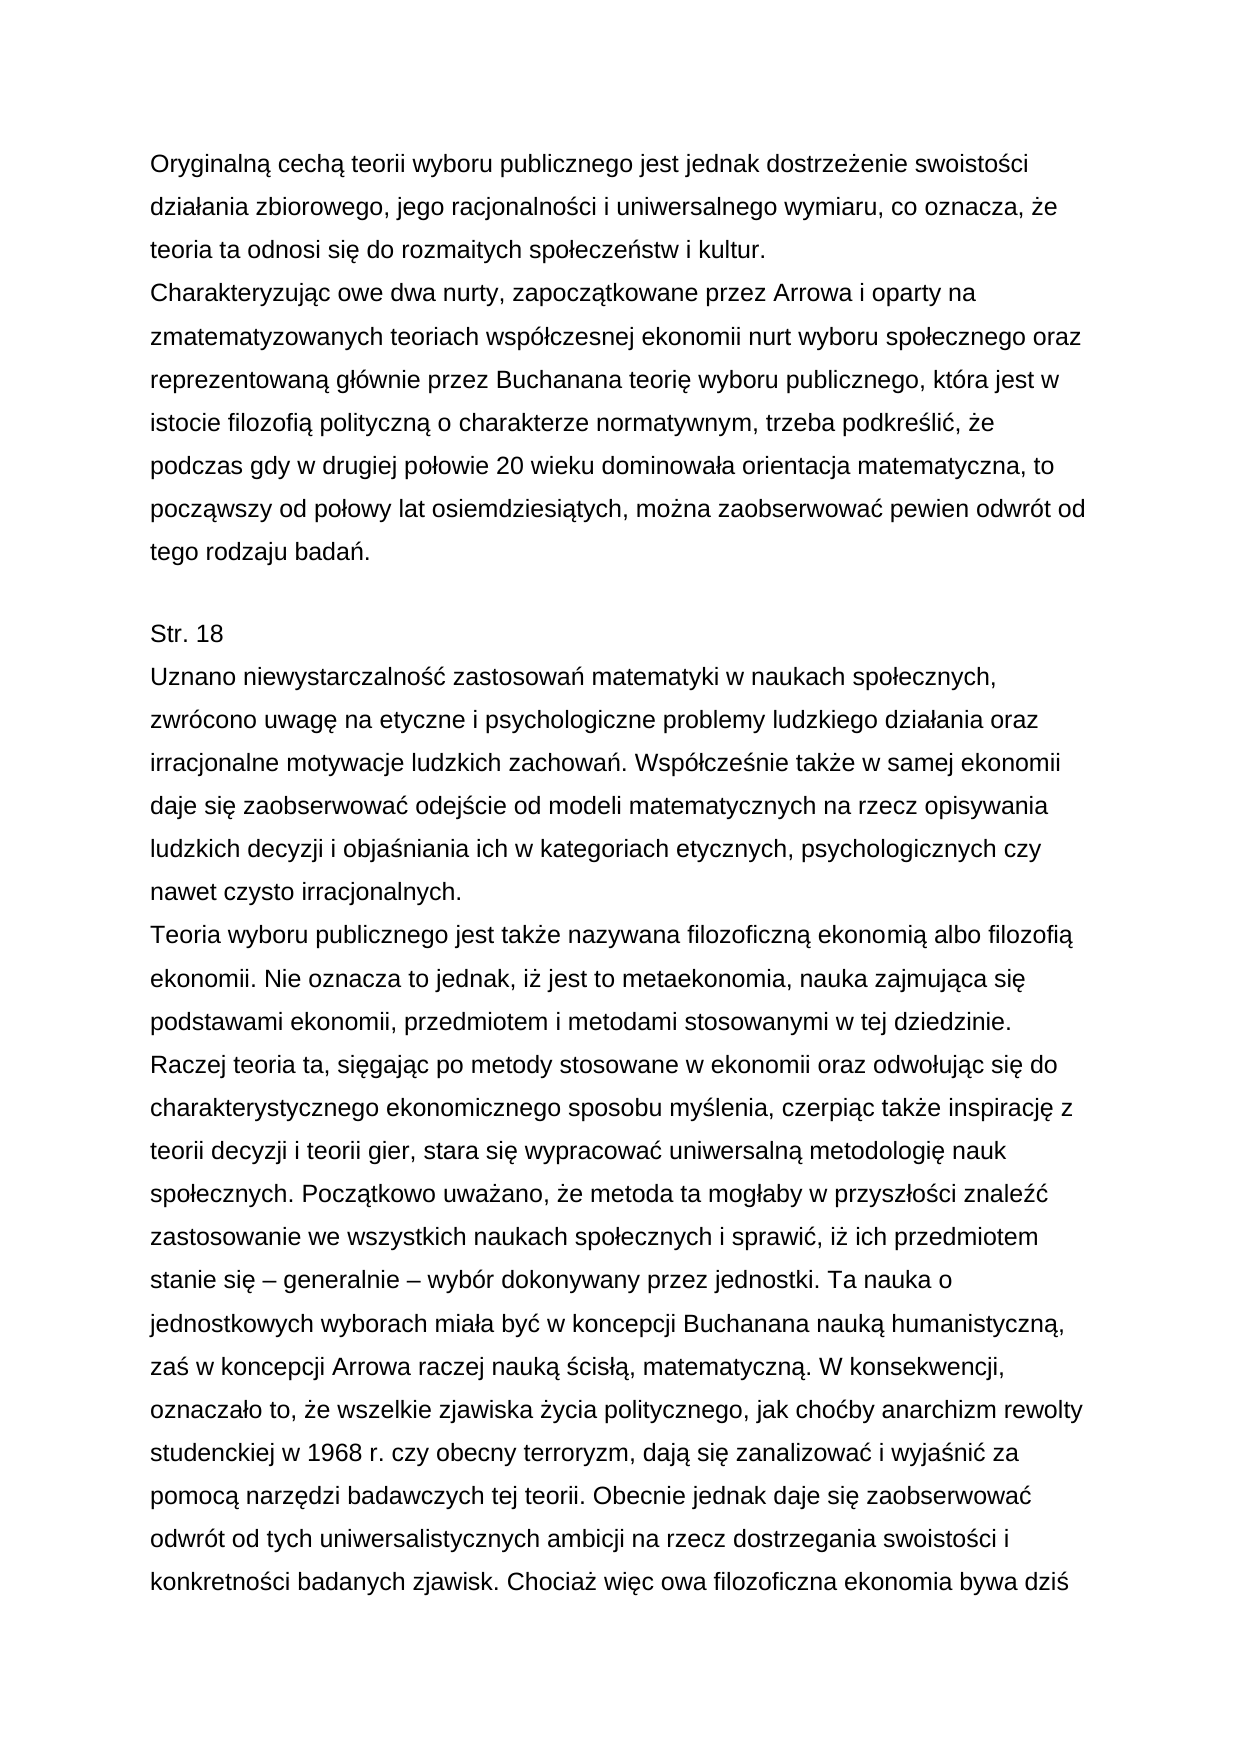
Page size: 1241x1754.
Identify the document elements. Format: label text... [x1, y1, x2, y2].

text Str. 18 [150, 619, 1091, 647]
text Uznano niewystarczalność zastosowań matematyki w naukach społecznych, zwrócono uwagę na etyczne i psychologiczne problemy ludzkiego działania oraz irracjonalne motywacje ludzkich zachowań. Współcześnie także w samej ekonomii daje się zaobserwować odejście od modeli matematycznych na rzecz opisywania ludzkich decyzji i objaśniania ich w kategoriach etycznych, psychologicznych czy nawet czysto irracjonalnych. [150, 662, 1091, 906]
text Teoria wyboru publicznego jest także nazywana filozoficzną ekonomią albo filozofią ekonomii. Nie oznacza to jednak, iż jest to metaekonomia, nauka zajmująca się podstawami ekonomii, przedmiotem i metodami stosowanymi w tej dziedzinie. Raczej teoria ta, sięgając po metody stosowane w ekonomii oraz odwołując się do charakterystycznego ekonomicznego sposobu myślenia, czerpiąc także inspirację z teorii decyzji i teorii gier, stara się wypracować uniwersalną metodologię nauk społecznych. Początkowo uważano, że metoda ta mogłaby w przyszłości znaleźć zastosowanie we wszystkich naukach społecznych i sprawić, iż ich przedmiotem stanie się – generalnie – wybór dokonywany przez jednostki. Ta nauka o jednostkowych wyborach miała być w koncepcji Buchanana nauką humanistyczną, zaś w koncepcji Arrowa raczej nauką ścisłą, matematyczną. W konsekwencji, oznaczało to, że wszelkie zjawiska życia politycznego, jak choćby anarchizm rewolty studenckiej w 1968 r. czy obecny terroryzm, dają się zanalizować i wyjaśnić za pomocą narzędzi badawczych tej teorii. Obecnie jednak daje się zaobserwować odwrót od tych uniwersalistycznych ambicji na rzecz dostrzegania swoistości i konkretności badanych zjawisk. Chociaż więc owa filozoficzna ekonomia bywa dziś [150, 921, 1091, 1596]
text Oryginalną cechą teorii wyboru publicznego jest jednak dostrzeżenie swoistości działania zbiorowego, jego racjonalności i uniwersalnego wymiaru, co oznacza, że teoria ta odnosi się do rozmaitych społeczeństw i kultur. [150, 149, 1091, 264]
text Charakteryzując owe dwa nurty, zapoczątkowane przez Arrowa i oparty na zmatematyzowanych teoriach współczesnej ekonomii nurt wyboru społecznego oraz reprezentowaną głównie przez Buchanana teorię wyboru publicznego, która jest w istocie filozofią polityczną o charakterze normatywnym, trzeba podkreślić, że podczas gdy w drugiej połowie 20 wieku dominowała orientacja matematyczna, to począwszy od połowy lat osiemdziesiątych, można zaobserwować pewien odwrót od tego rodzaju badań. [150, 278, 1091, 566]
